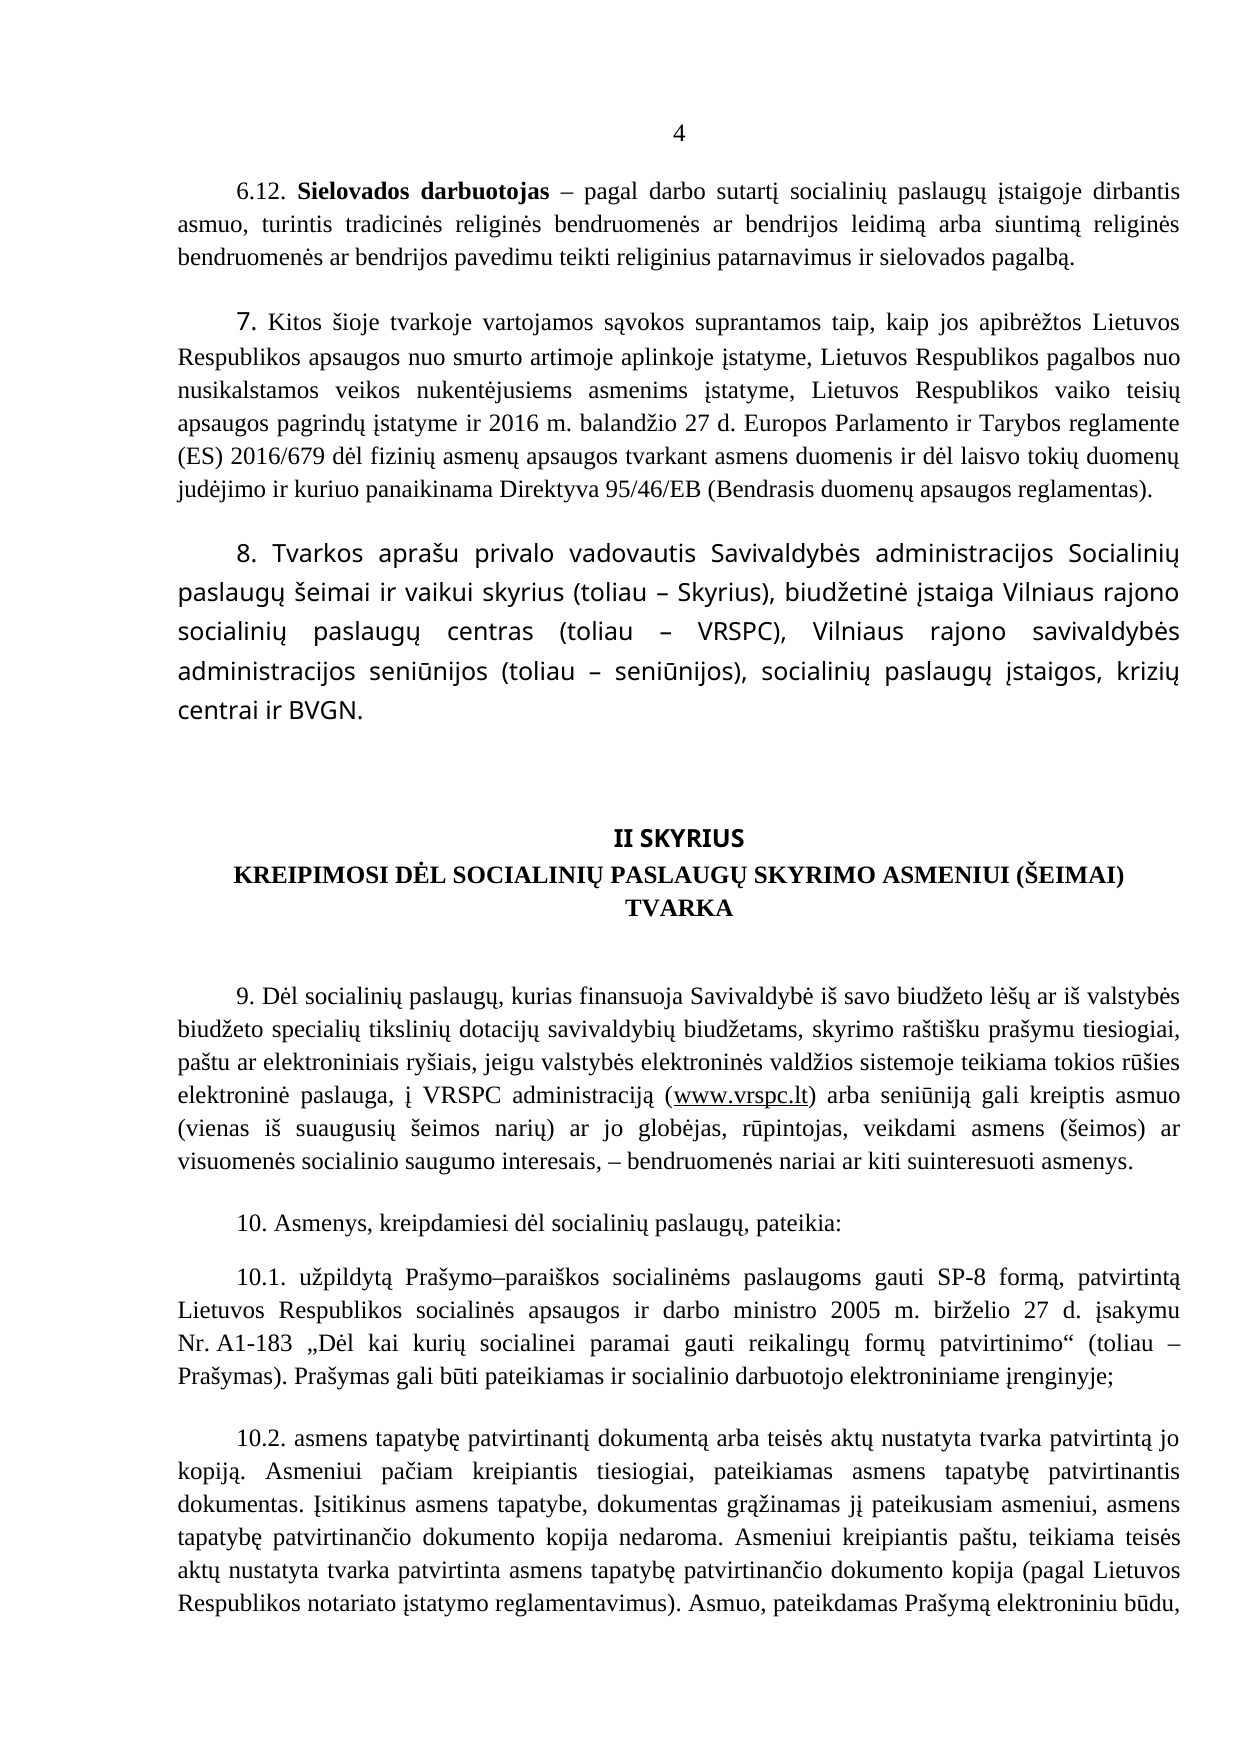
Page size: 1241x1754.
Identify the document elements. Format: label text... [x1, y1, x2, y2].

text 7. Kitos šioje tvarkoje vartojamos sąvokos suprantamos taip, kaip jos apibrėžtos Lietuvos Respublikos apsaugos nuo smurto artimoje aplinkoje įstatyme, Lietuvos Respublikos pagalbos nuo nusikalstamos veikos nukentėjusiems asmenims įstatyme, Lietuvos Respublikos vaiko teisių apsaugos pagrindų įstatyme ir 2016 m. balandžio 27 d. Europos Parlamento ir Tarybos reglamente (ES) 2016/679 dėl fizinių asmenų apsaugos tvarkant asmens duomenis ir dėl laisvo tokių duomenų judėjimo ir kuriuo panaikinama Direktyva 95/46/EB (Bendrasis duomenų apsaugos reglamentas). [177, 303, 1181, 503]
text 8. Tvarkos aprašu privalo vadovautis Savivaldybės administracijos Socialinių paslaugų šeimai ir vaikui skyrius (toliau – Skyrius), biudžetinė įstaiga Vilniaus rajono socialinių paslaugų centras (toliau – VRSPC), Vilniaus rajono savivaldybės administracijos seniūnijos (toliau – seniūnijos), socialinių paslaugų įstaigos, krizių centrai ir BVGN. [177, 536, 1181, 726]
text 6.12. Sielovados darbuotojas – pagal darbo sutartį socialinių paslaugų įstaigoje dirbantis asmuo, turintis tradicinės religinės bendruomenės ar bendrijos leidimą arba siuntimą religinės bendruomenės ar bendrijos pavedimu teikti religinius patarnavimus ir sielovados pagalbą. [177, 176, 1181, 271]
text II SKYRIUS [177, 821, 1181, 855]
text 10.1. užpildytą Prašymo–paraiškos socialinėms paslaugoms gauti SP-8 formą, patvirtintą Lietuvos Respublikos socialinės apsaugos ir darbo ministro 2005 m. birželio 27 d. įsakymu Nr. A1‑183 „Dėl kai kurių socialinei paramai gauti reikalingų formų patvirtinimo“ (toliau – Prašymas). Prašymas gali būti pateikiamas ir socialinio darbuotojo elektroniniame įrenginyje; [177, 1262, 1181, 1390]
text KREIPIMOSI DĖL SOCIALINIŲ PASLAUGŲ SKYRIMO ASMENIUI (ŠEIMAI) TVARKA [177, 860, 1181, 922]
text 10.2. asmens tapatybę patvirtinantį dokumentą arba teisės aktų nustatyta tvarka patvirtintą jo kopiją. Asmeniui pačiam kreipiantis tiesiogiai, pateikiamas asmens tapatybę patvirtinantis dokumentas. Įsitikinus asmens tapatybe, dokumentas grąžinamas jį pateikusiam asmeniui, asmens tapatybę patvirtinančio dokumento kopija nedaroma. Asmeniui kreipiantis paštu, teikiama teisės aktų nustatyta tvarka patvirtinta asmens tapatybę patvirtinančio dokumento kopija (pagal Lietuvos Respublikos notariato įstatymo reglamentavimus). Asmuo, pateikdamas Prašymą elektroniniu būdu, [177, 1423, 1181, 1617]
text 10. Asmenys, kreipdamiesi dėl socialinių paslaugų, pateikia: [177, 1208, 1181, 1236]
text 9. Dėl socialinių paslaugų, kurias finansuoja Savivaldybė iš savo biudžeto lėšų ar iš valstybės biudžeto specialių tikslinių dotacijų savivaldybių biudžetams, skyrimo raštišku prašymu tiesiogiai, paštu ar elektroniniais ryšiais, jeigu valstybės elektroninės valdžios sistemoje teikiama tokios rūšies elektroninė paslauga, į VRSPC administraciją (www.vrspc.lt) arba seniūniją gali kreiptis asmuo (vienas iš suaugusių šeimos narių) ar jo globėjas, rūpintojas, veikdami asmens (šeimos) ar visuomenės socialinio saugumo interesais, – bendruomenės nariai ar kiti suinteresuoti asmenys. [177, 981, 1181, 1175]
